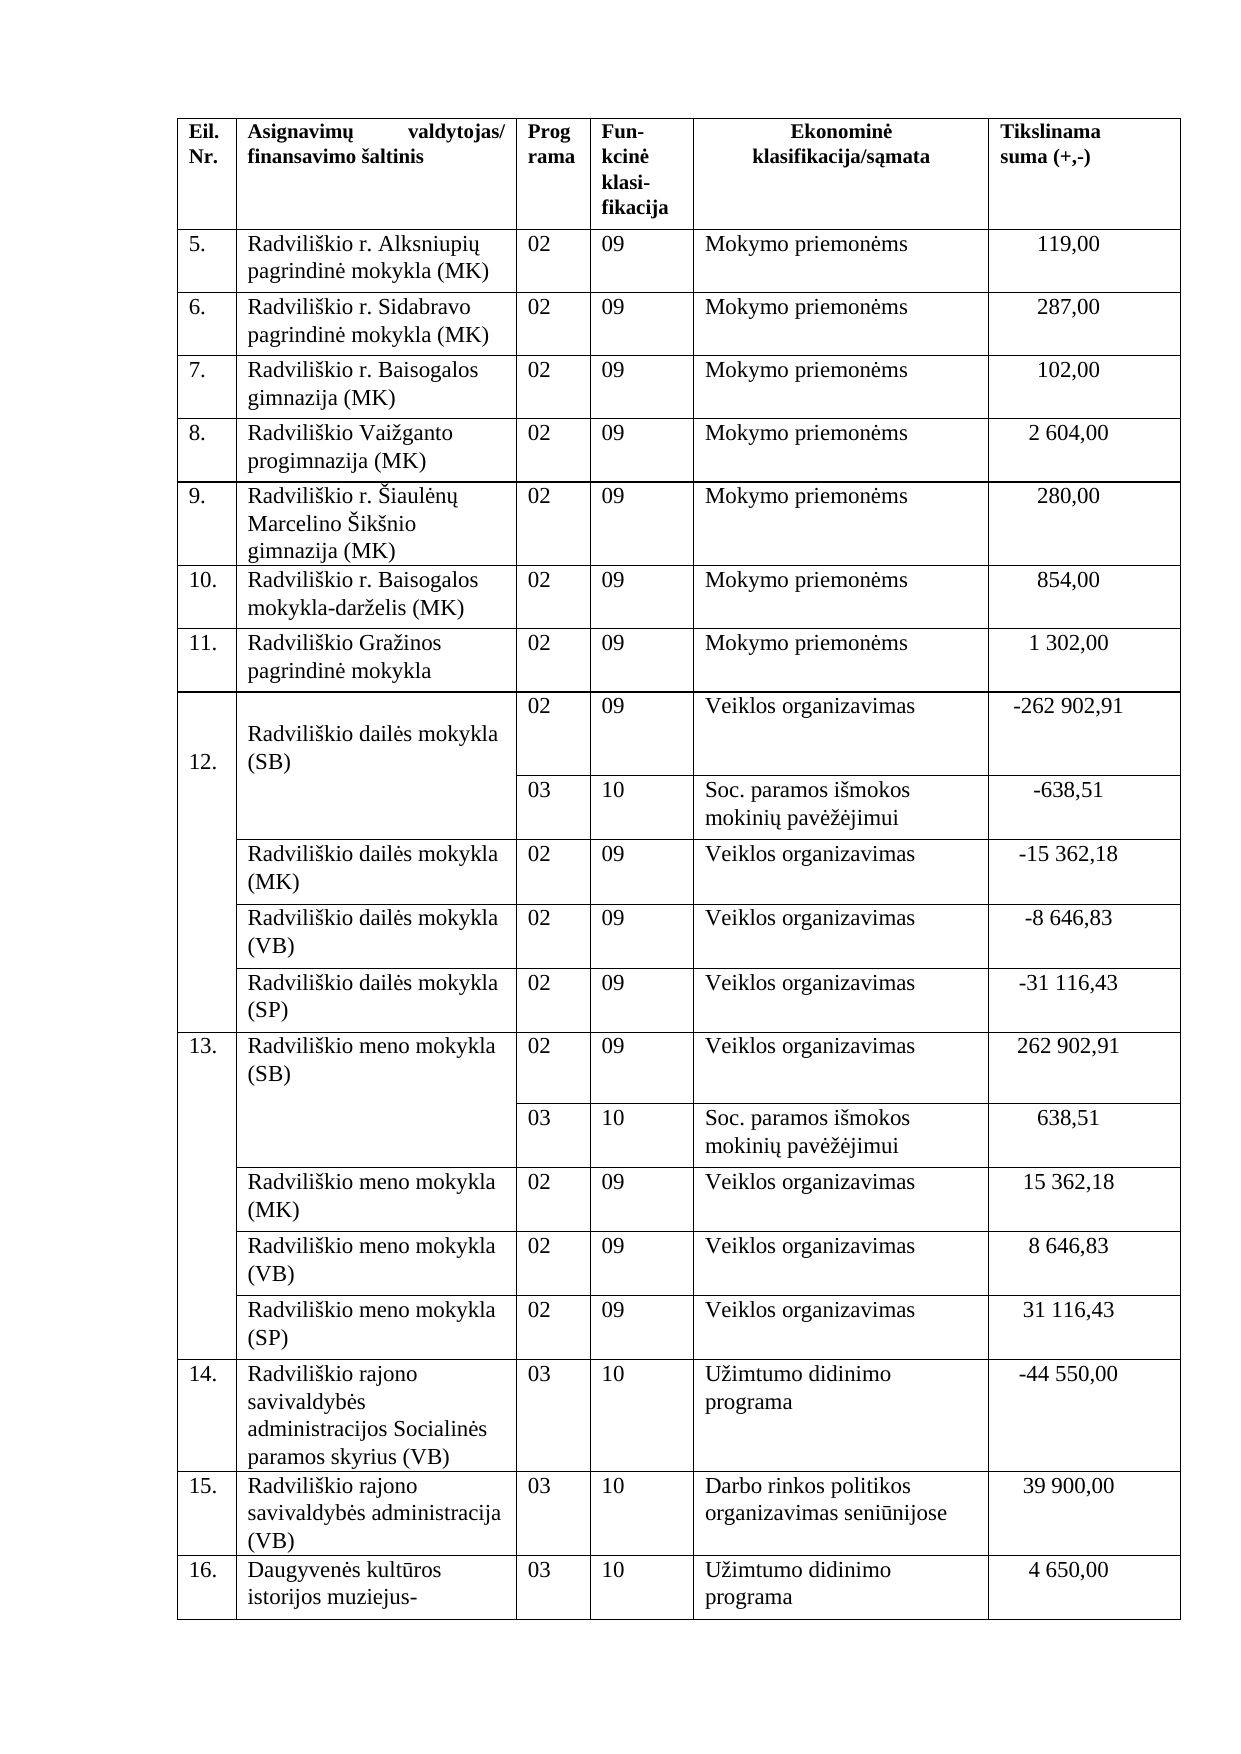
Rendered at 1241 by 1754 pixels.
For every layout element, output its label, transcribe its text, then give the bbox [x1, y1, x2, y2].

table_cell Soc. paramos išmokos mokinių pavėžėjimui [694, 776, 988, 839]
table_cell 10 [591, 776, 693, 839]
table_cell 102,00 [989, 356, 1180, 418]
table_cell [237, 1103, 516, 1167]
table_cell Radviliškio meno mokykla (MK) [237, 1168, 516, 1231]
table_cell 8 646,83 [989, 1232, 1180, 1295]
table_cell 03 [517, 1556, 590, 1619]
table_cell Veiklos organizavimas [694, 905, 988, 967]
table_cell 10 [591, 1472, 693, 1554]
table_cell 09 [591, 905, 693, 967]
table_cell 02 [517, 483, 590, 565]
table_cell 262 902,91 [989, 1033, 1180, 1103]
table_cell Radviliškio r. Šiaulėnų Marcelino Šikšnio gimnazija (MK) [237, 483, 516, 565]
table_cell 119,00 [989, 230, 1180, 292]
table_cell 02 [517, 1033, 590, 1103]
table_cell 09 [591, 293, 693, 355]
table_cell -31 116,43 [989, 969, 1180, 1032]
table_cell 1 302,00 [989, 629, 1180, 691]
table_cell Užimtumo didinimo programa [694, 1556, 988, 1619]
table_header Eil. Nr. [178, 119, 236, 229]
table_cell Radviliškio dailės mokykla (SP) [237, 969, 516, 1032]
table_cell Radviliškio meno mokykla (VB) [237, 1232, 516, 1295]
table_cell 638,51 [989, 1104, 1180, 1167]
table_cell 10. [178, 566, 236, 628]
table_header Tikslinama suma (+,-) [989, 119, 1180, 229]
table_cell [178, 1295, 236, 1359]
table_cell 13. [178, 1033, 236, 1103]
table_cell 02 [517, 905, 590, 967]
table_cell 8. [178, 419, 236, 481]
table_cell Radviliškio r. Baisogalos mokykla-darželis (MK) [237, 566, 516, 628]
table_cell 10 [591, 1556, 693, 1619]
table_cell 02 [517, 293, 590, 355]
table_cell Radviliškio Gražinos pagrindinė mokykla [237, 629, 516, 691]
table_cell [237, 775, 516, 839]
table_cell 15 362,18 [989, 1168, 1180, 1231]
table_cell Radviliškio Vaižganto progimnazija (MK) [237, 419, 516, 481]
table_cell 2 604,00 [989, 419, 1180, 481]
table_cell 09 [591, 693, 693, 775]
table_cell 02 [517, 1168, 590, 1231]
table_cell 39 900,00 [989, 1472, 1180, 1554]
table_cell Radviliškio dailės mokykla (MK) [237, 840, 516, 903]
table_cell Radviliškio dailės mokykla (VB) [237, 905, 516, 967]
table_cell [178, 839, 236, 903]
table_cell 02 [517, 566, 590, 628]
table_cell 16. [178, 1556, 236, 1619]
table_cell 280,00 [989, 483, 1180, 565]
table_cell 03 [517, 1472, 590, 1554]
table_header Programa [517, 119, 590, 229]
table_cell Soc. paramos išmokos mokinių pavėžėjimui [694, 1104, 988, 1167]
table_cell 09 [591, 230, 693, 292]
table_cell 854,00 [989, 566, 1180, 628]
table_cell Radviliškio dailės mokykla (SB) [237, 693, 516, 775]
table_cell -15 362,18 [989, 840, 1180, 903]
table_cell 09 [591, 629, 693, 691]
table_cell 10 [591, 1360, 693, 1471]
table_cell Veiklos organizavimas [694, 1232, 988, 1295]
table_cell 09 [591, 1168, 693, 1231]
table_cell Darbo rinkos politikos organizavimas seniūnijose [694, 1472, 988, 1554]
table_cell Daugyvenės kultūros istorijos muziejus- [237, 1556, 516, 1619]
table_cell Veiklos organizavimas [694, 1168, 988, 1231]
table_cell Veiklos organizavimas [694, 693, 988, 775]
table_cell 09 [591, 969, 693, 1032]
table_cell -44 550,00 [989, 1360, 1180, 1471]
table_cell Veiklos organizavimas [694, 840, 988, 903]
table_cell Radviliškio rajono savivaldybės administracija (VB) [237, 1472, 516, 1554]
table_cell 09 [591, 566, 693, 628]
table_cell Mokymo priemonėms [694, 419, 988, 481]
table_cell 09 [591, 1033, 693, 1103]
table_cell 09 [591, 1296, 693, 1359]
table_cell 9. [178, 483, 236, 565]
table_cell [178, 904, 236, 967]
table_cell Užimtumo didinimo programa [694, 1360, 988, 1471]
table_cell 6. [178, 293, 236, 355]
table_cell -262 902,91 [989, 693, 1180, 775]
table_cell [178, 1103, 236, 1167]
table_cell Radviliškio rajono savivaldybės administracijos Socialinės paramos skyrius (VB) [237, 1360, 516, 1471]
table_cell 03 [517, 1104, 590, 1167]
table_header Ekonominė klasifikacija/sąmata [694, 119, 988, 229]
table_cell Radviliškio meno mokykla (SP) [237, 1296, 516, 1359]
table_cell 09 [591, 419, 693, 481]
table_cell 02 [517, 629, 590, 691]
table_cell 02 [517, 419, 590, 481]
table_cell Mokymo priemonėms [694, 566, 988, 628]
table_cell 02 [517, 693, 590, 775]
table_cell 02 [517, 356, 590, 418]
table_cell 02 [517, 1232, 590, 1295]
table_cell 5. [178, 230, 236, 292]
table_cell 14. [178, 1360, 236, 1471]
table_cell Mokymo priemonėms [694, 230, 988, 292]
table_cell 7. [178, 356, 236, 418]
table_cell Radviliškio r. Baisogalos gimnazija (MK) [237, 356, 516, 418]
table_cell 4 650,00 [989, 1556, 1180, 1619]
table_cell 15. [178, 1472, 236, 1554]
table_cell Radviliškio meno mokykla (SB) [237, 1033, 516, 1103]
table_cell 287,00 [989, 293, 1180, 355]
table_header Fun-kcinė klasi-fikacija [591, 119, 693, 229]
table_cell [178, 1167, 236, 1231]
table_cell 02 [517, 230, 590, 292]
table_cell 02 [517, 1296, 590, 1359]
table_cell 10 [591, 1104, 693, 1167]
table_cell 09 [591, 483, 693, 565]
table_cell 31 116,43 [989, 1296, 1180, 1359]
table_cell 09 [591, 840, 693, 903]
table_cell Veiklos organizavimas [694, 969, 988, 1032]
table_cell Mokymo priemonėms [694, 293, 988, 355]
table_cell -638,51 [989, 776, 1180, 839]
table_cell 03 [517, 776, 590, 839]
table_cell [178, 1231, 236, 1295]
table_cell Veiklos organizavimas [694, 1033, 988, 1103]
table_cell 02 [517, 969, 590, 1032]
table_cell [178, 968, 236, 1032]
table_header Asignavimų valdytojas/ finansavimo šaltinis [237, 119, 516, 229]
table_cell [178, 775, 236, 839]
table_cell Veiklos organizavimas [694, 1296, 988, 1359]
table_cell 09 [591, 1232, 693, 1295]
table_cell 11. [178, 629, 236, 691]
table_cell Radviliškio r. Alksniupių pagrindinė mokykla (MK) [237, 230, 516, 292]
table_cell Mokymo priemonėms [694, 483, 988, 565]
table_cell 02 [517, 840, 590, 903]
table_cell 09 [591, 356, 693, 418]
table_cell -8 646,83 [989, 905, 1180, 967]
table_cell 12. [178, 693, 236, 775]
table_cell 03 [517, 1360, 590, 1471]
table_cell Mokymo priemonėms [694, 629, 988, 691]
table_cell Radviliškio r. Sidabravo pagrindinė mokykla (MK) [237, 293, 516, 355]
table_cell Mokymo priemonėms [694, 356, 988, 418]
